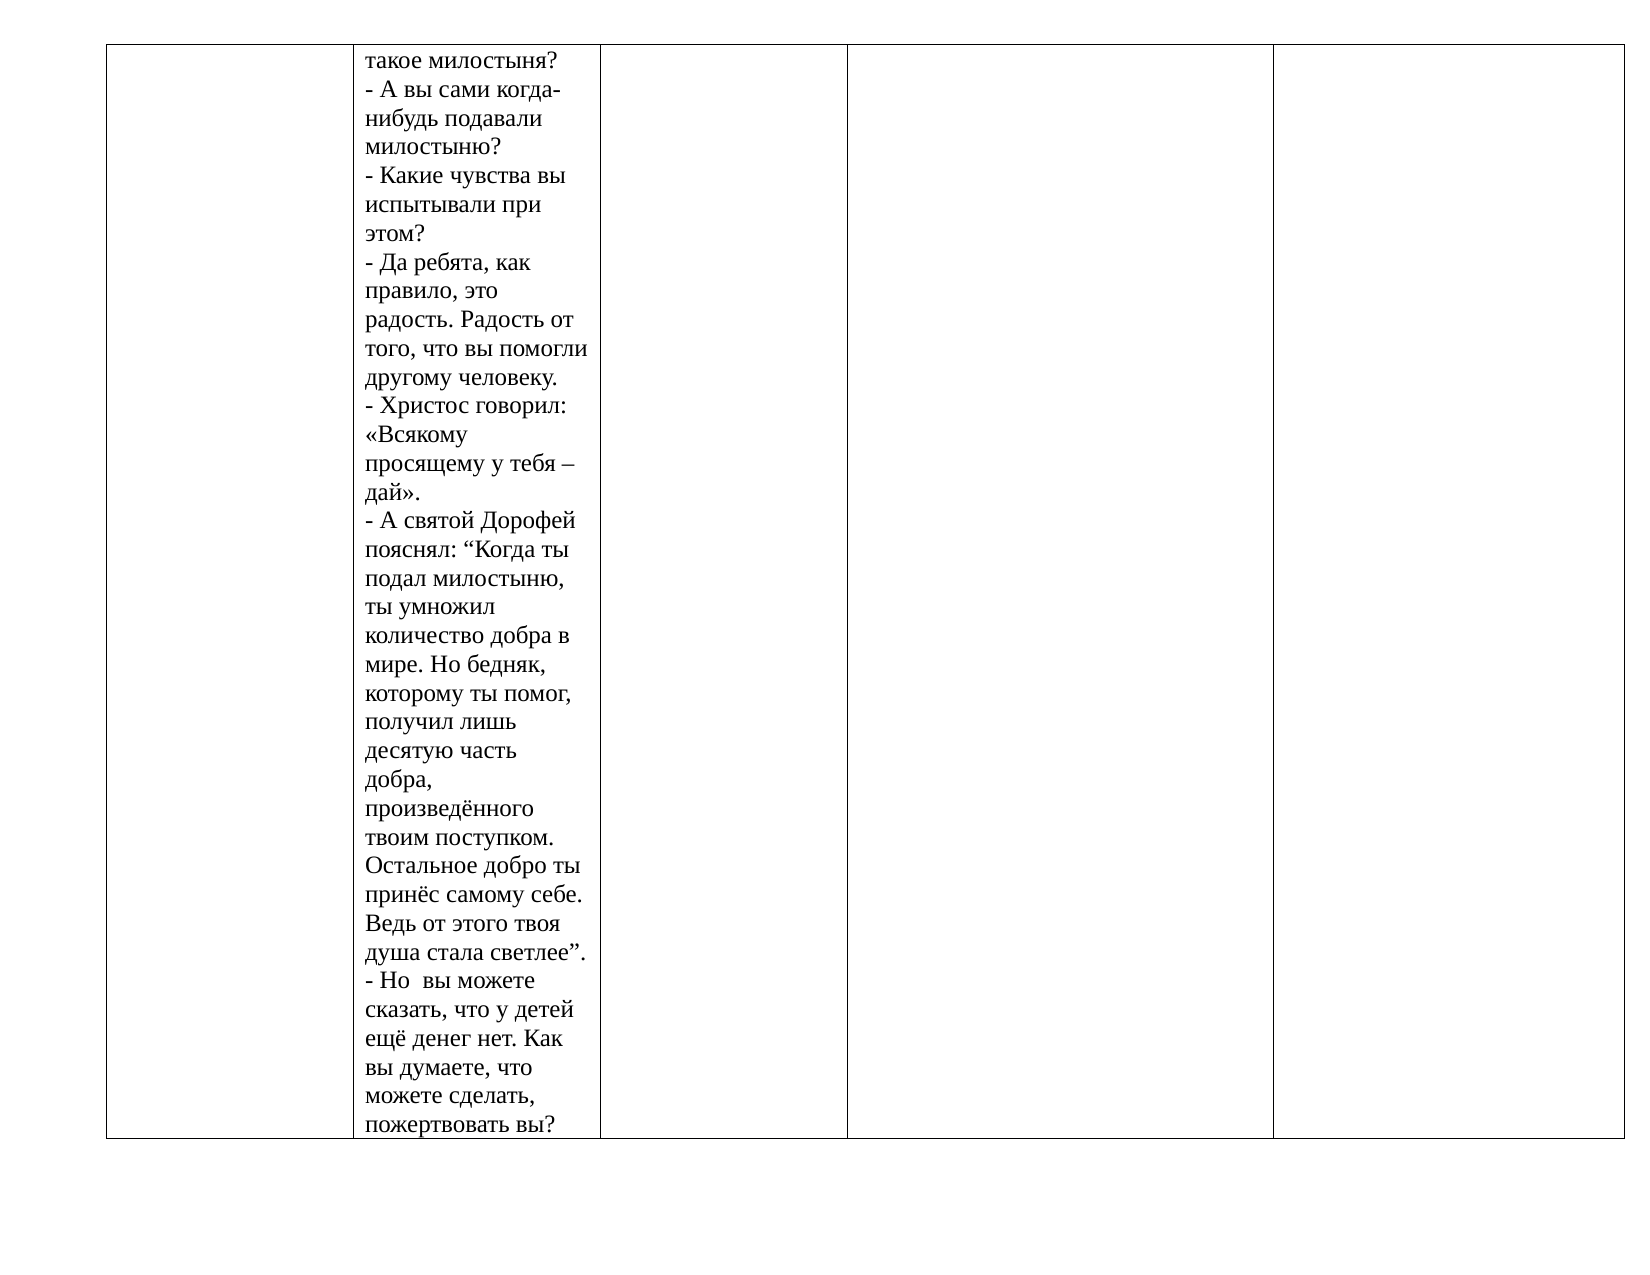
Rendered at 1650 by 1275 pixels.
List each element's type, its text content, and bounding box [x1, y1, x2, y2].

table_cell такое милостыня? - А вы сами когда-нибудь подавали милостыню? - Какие чувства вы испытывали при этом? - Да ребята, как правило, это радость. Радость от того, что вы помогли другому человеку. - Христос говорил: «Всякому просящему у тебя – дай». - А святой Дорофей пояснял: “Когда ты подал милостыню, ты умножил количество добра в мире. Но бедняк, которому ты помог, получил лишь десятую часть добра, произведённого твоим поступком. Остальное добро ты принёс самому себе. Ведь от этого твоя душа стала светлее”. - Но вы можете сказать, что у детей ещё денег нет. Как вы думаете, что можете сделать, пожертвовать вы? [354, 45, 600, 1138]
table_cell [848, 45, 1273, 1138]
table_cell [601, 45, 847, 1138]
table_cell [1274, 45, 1624, 1138]
table_cell [107, 45, 353, 1138]
